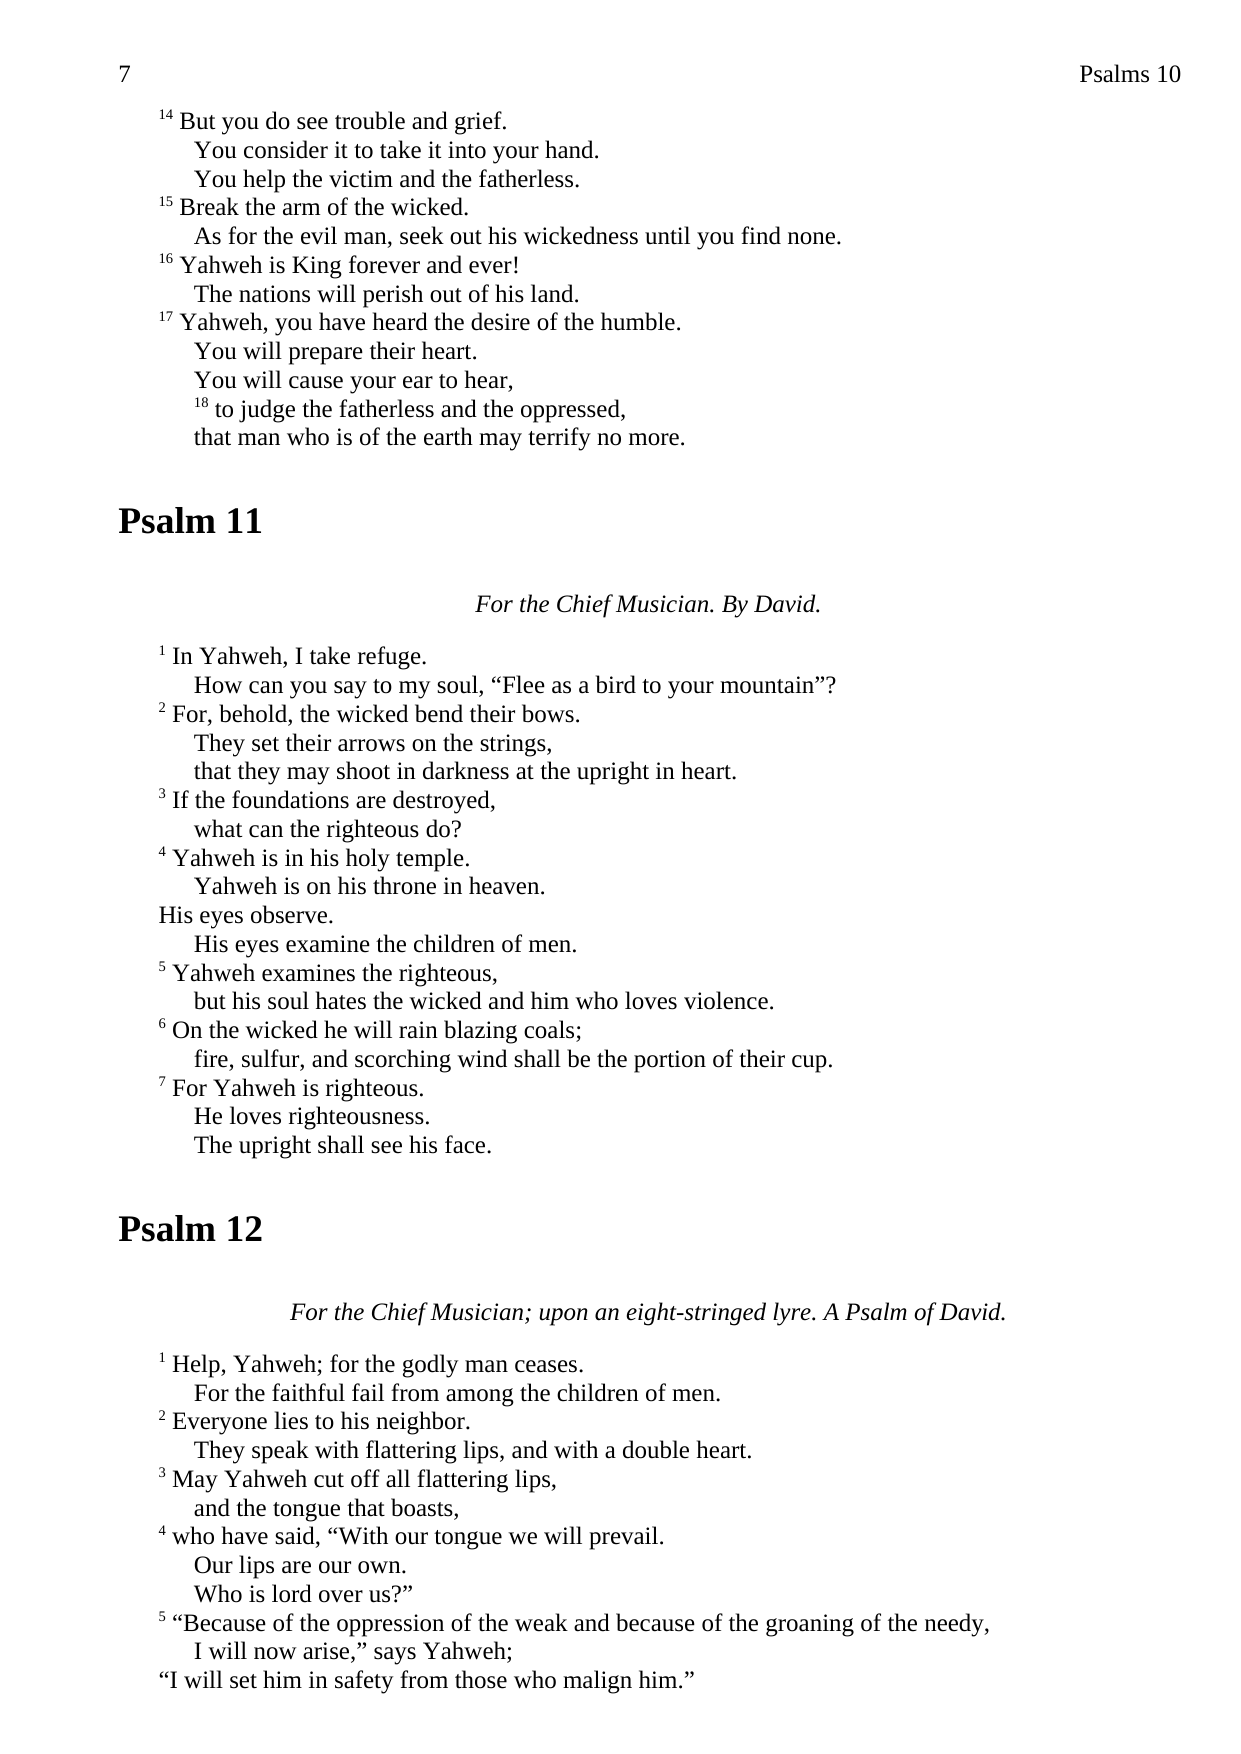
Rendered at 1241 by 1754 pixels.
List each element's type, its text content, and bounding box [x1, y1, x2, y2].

text As for the evil man, seek out his wickedness until you find none. [194, 221, 1181, 250]
text Our lips are our own. [194, 1550, 1181, 1579]
text 14 But you do see trouble and grief. [158, 106, 1181, 135]
text 4 Yahweh is in his holy temple. [158, 843, 1181, 871]
text fire, sulfur, and scorching wind shall be the portion of their cup. [194, 1044, 1181, 1073]
text but his soul hates the wicked and him who loves violence. [194, 986, 1181, 1015]
text Who is lord over us?” [194, 1579, 1181, 1608]
text You will prepare their heart. [194, 336, 1181, 365]
text 7 For Yahweh is righteous. [158, 1073, 1181, 1101]
text I will now arise,” says Yahweh; [194, 1636, 1181, 1665]
text His eyes examine the children of men. [194, 929, 1181, 958]
text He loves righteousness. [194, 1101, 1181, 1130]
text 5 “Because of the oppression of the weak and because of the groaning of the needy, [158, 1608, 1181, 1636]
text that they may shoot in darkness at the upright in heart. [194, 756, 1181, 785]
text How can you say to my soul, “Flee as a bird to your mountain”? [194, 670, 1181, 699]
text They set their arrows on the strings, [194, 728, 1181, 756]
text what can the righteous do? [194, 814, 1181, 843]
text and the tongue that boasts, [194, 1493, 1181, 1521]
text 2 For, behold, the wicked bend their bows. [158, 699, 1181, 728]
text You will cause your ear to hear, [194, 365, 1181, 394]
text The nations will perish out of his land. [194, 279, 1181, 307]
text 2 Everyone lies to his neighbor. [158, 1406, 1181, 1435]
text You consider it to take it into your hand. [194, 135, 1181, 164]
text For the Chief Musician. By David. [118, 589, 1181, 618]
text 4 who have said, “With our tongue we will prevail. [158, 1521, 1181, 1550]
text 15 Break the arm of the wicked. [158, 192, 1181, 221]
text You help the victim and the fatherless. [194, 164, 1181, 192]
text 1 In Yahweh, I take refuge. [158, 641, 1181, 670]
text For the Chief Musician; upon an eight-stringed lyre. A Psalm of David. [118, 1297, 1181, 1325]
text 18 to judge the fatherless and the oppressed, [194, 394, 1181, 422]
text 3 May Yahweh cut off all flattering lips, [158, 1464, 1181, 1493]
text For the faithful fail from among the children of men. [194, 1378, 1181, 1406]
text 16 Yahweh is King forever and ever! [158, 250, 1181, 279]
text Psalm 12 [118, 1206, 1181, 1249]
text 3 If the foundations are destroyed, [158, 785, 1181, 814]
text They speak with flattering lips, and with a double heart. [194, 1435, 1181, 1464]
text that man who is of the earth may terrify no more. [194, 422, 1181, 451]
text His eyes observe. [158, 900, 1181, 929]
text The upright shall see his face. [194, 1130, 1181, 1159]
text 6 On the wicked he will rain blazing coals; [158, 1015, 1181, 1044]
text “I will set him in safety from those who malign him.” [158, 1665, 1181, 1694]
text 17 Yahweh, you have heard the desire of the humble. [158, 307, 1181, 336]
text Yahweh is on his throne in heaven. [194, 871, 1181, 900]
text Psalm 11 [118, 498, 1181, 542]
text 1 Help, Yahweh; for the godly man ceases. [158, 1349, 1181, 1378]
text 5 Yahweh examines the righteous, [158, 958, 1181, 986]
